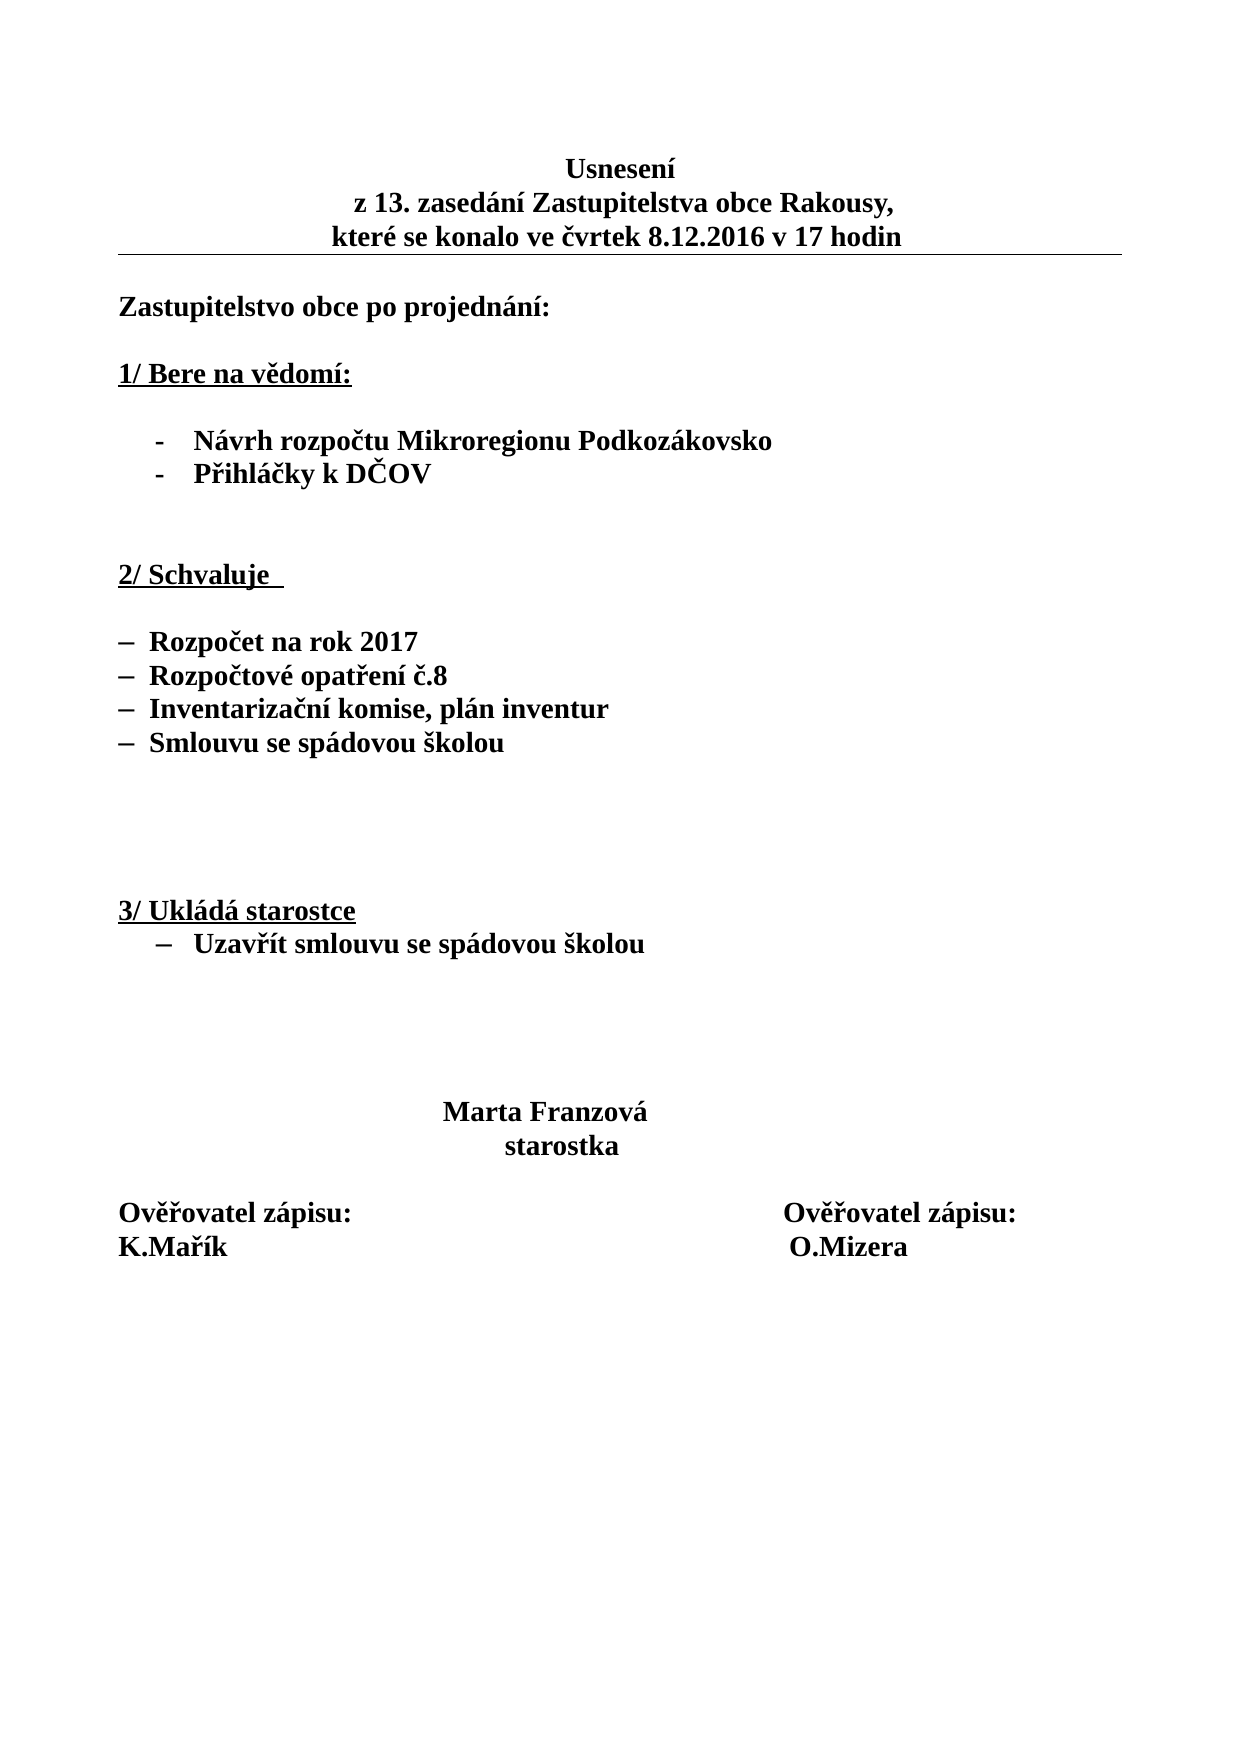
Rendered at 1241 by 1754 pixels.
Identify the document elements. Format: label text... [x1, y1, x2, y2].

text Zastupitelstvo obce po projednání: [118, 289, 1122, 322]
text K.Mařík O.Mizera [118, 1229, 1122, 1262]
text 3/ Ukládá starostce [118, 893, 1122, 927]
text 1/ Bere na vědomí: [118, 356, 1122, 389]
text Marta Franzová [118, 1094, 1122, 1128]
list Inventarizační komise, plán inventur [118, 692, 1122, 725]
list Smlouvu se spádovou školou [118, 725, 1122, 759]
text - Přihláčky k DČOV [118, 457, 1122, 490]
text starostka [118, 1128, 1122, 1162]
list Uzavřít smlouvu se spádovou školou [156, 927, 1122, 960]
text - Návrh rozpočtu Mikroregionu Podkozákovsko [118, 423, 1122, 457]
text z 13. zasedání Zastupitelstva obce Rakousy, [118, 185, 1122, 219]
list Rozpočtové opatření č.8 [118, 658, 1122, 692]
text 2/ Schvaluje [118, 557, 1122, 591]
text které se konalo ve čvrtek 8.12.2016 v 17 hodin [118, 219, 1122, 254]
list Rozpočet na rok 2017 [118, 624, 1122, 658]
text Usnesení [118, 152, 1122, 185]
text Ověřovatel zápisu: Ověřovatel zápisu: [118, 1195, 1122, 1229]
